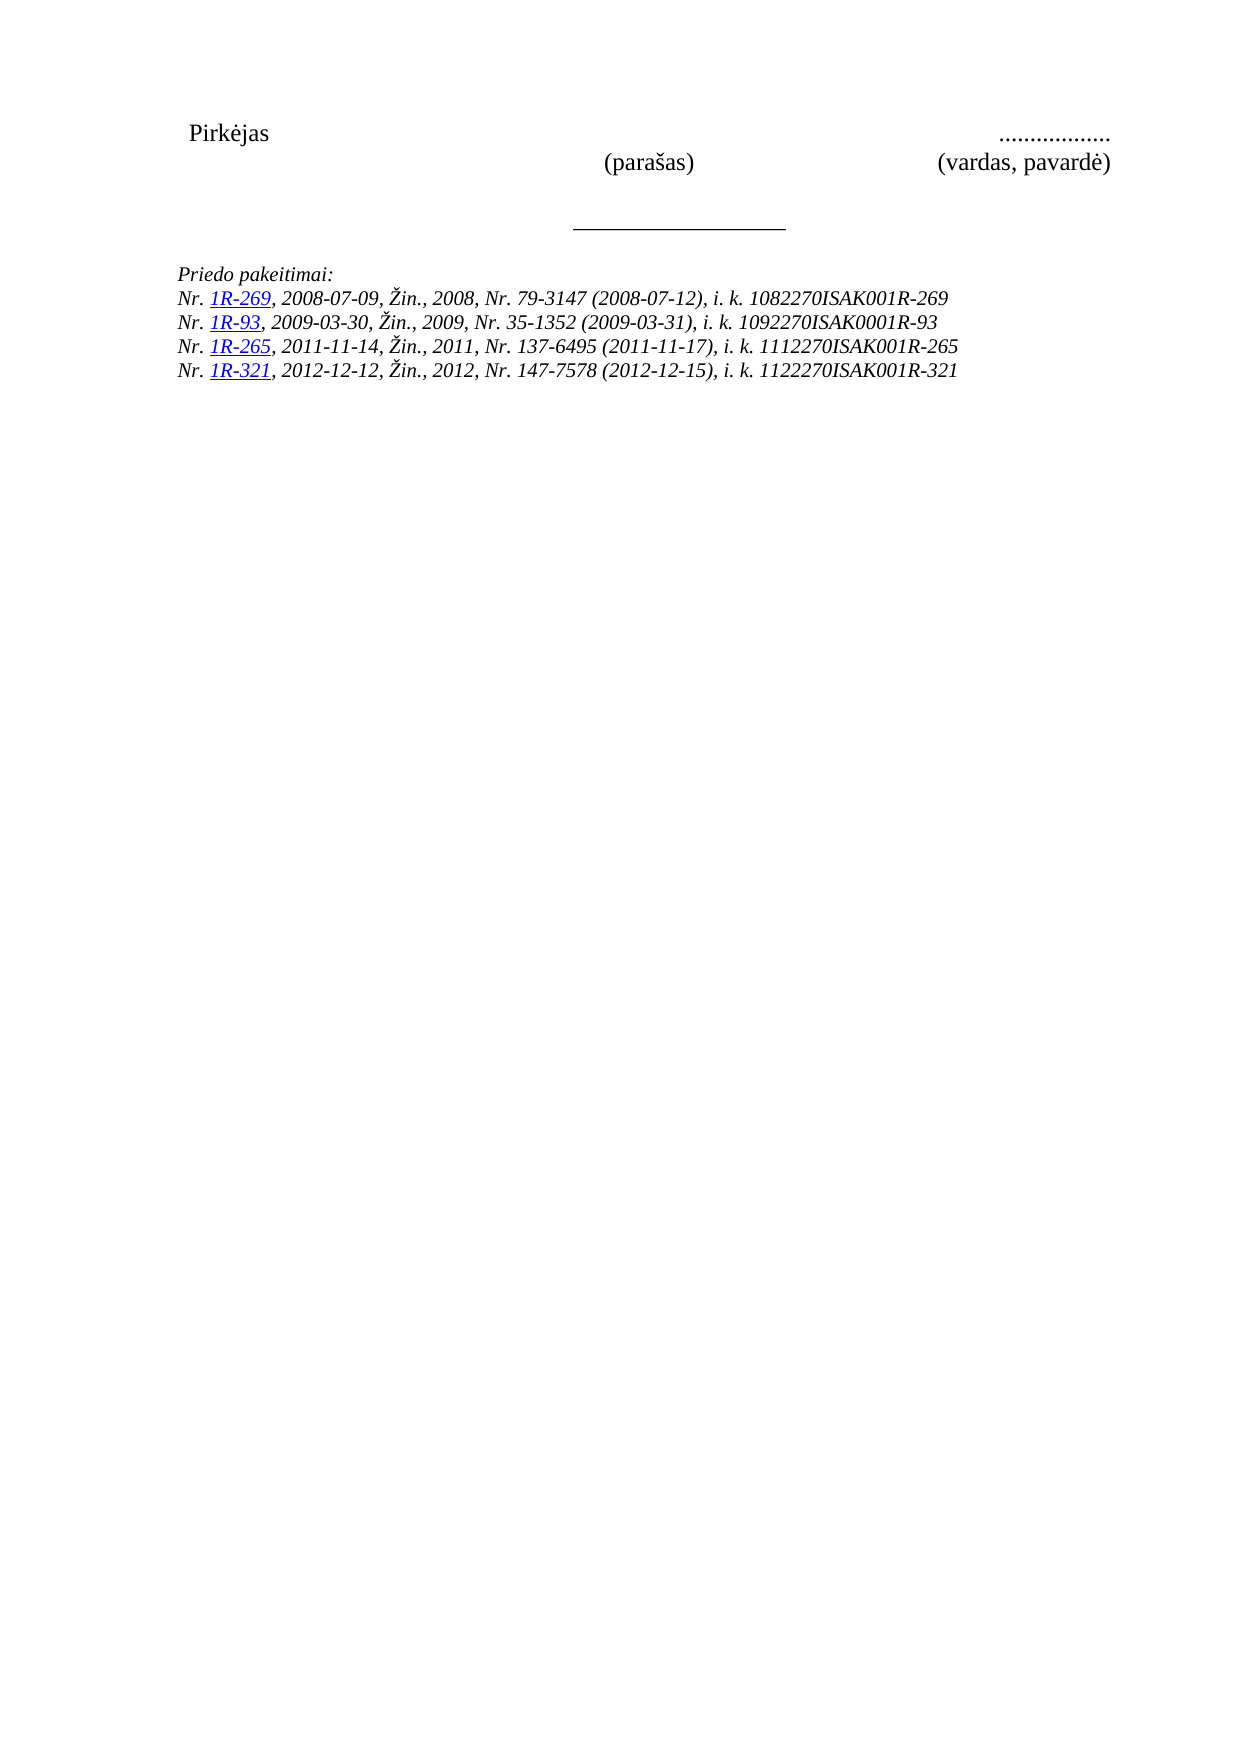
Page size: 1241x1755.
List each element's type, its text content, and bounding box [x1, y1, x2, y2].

table_header Pirkėjas [177, 118, 492, 176]
table_header (parašas) [492, 118, 806, 176]
text Priedo pakeitimai: [177, 262, 1181, 286]
text Nr. 1R-321, 2012-12-12, Žin., 2012, Nr. 147-7578 (2012-12-15), i. k. 1122270ISAK001R-321 [177, 358, 1181, 382]
text _________________ [177, 204, 1181, 233]
text Nr. 1R-93, 2009-03-30, Žin., 2009, Nr. 35-1352 (2009-03-31), i. k. 1092270ISAK0001R-93 [177, 310, 1181, 334]
table_header .................. (vardas, pavardė) [806, 118, 1122, 176]
text Nr. 1R-265, 2011-11-14, Žin., 2011, Nr. 137-6495 (2011-11-17), i. k. 1112270ISAK001R-265 [177, 334, 1181, 358]
text Nr. 1R-269, 2008-07-09, Žin., 2008, Nr. 79-3147 (2008-07-12), i. k. 1082270ISAK001R-269 [177, 286, 1181, 310]
